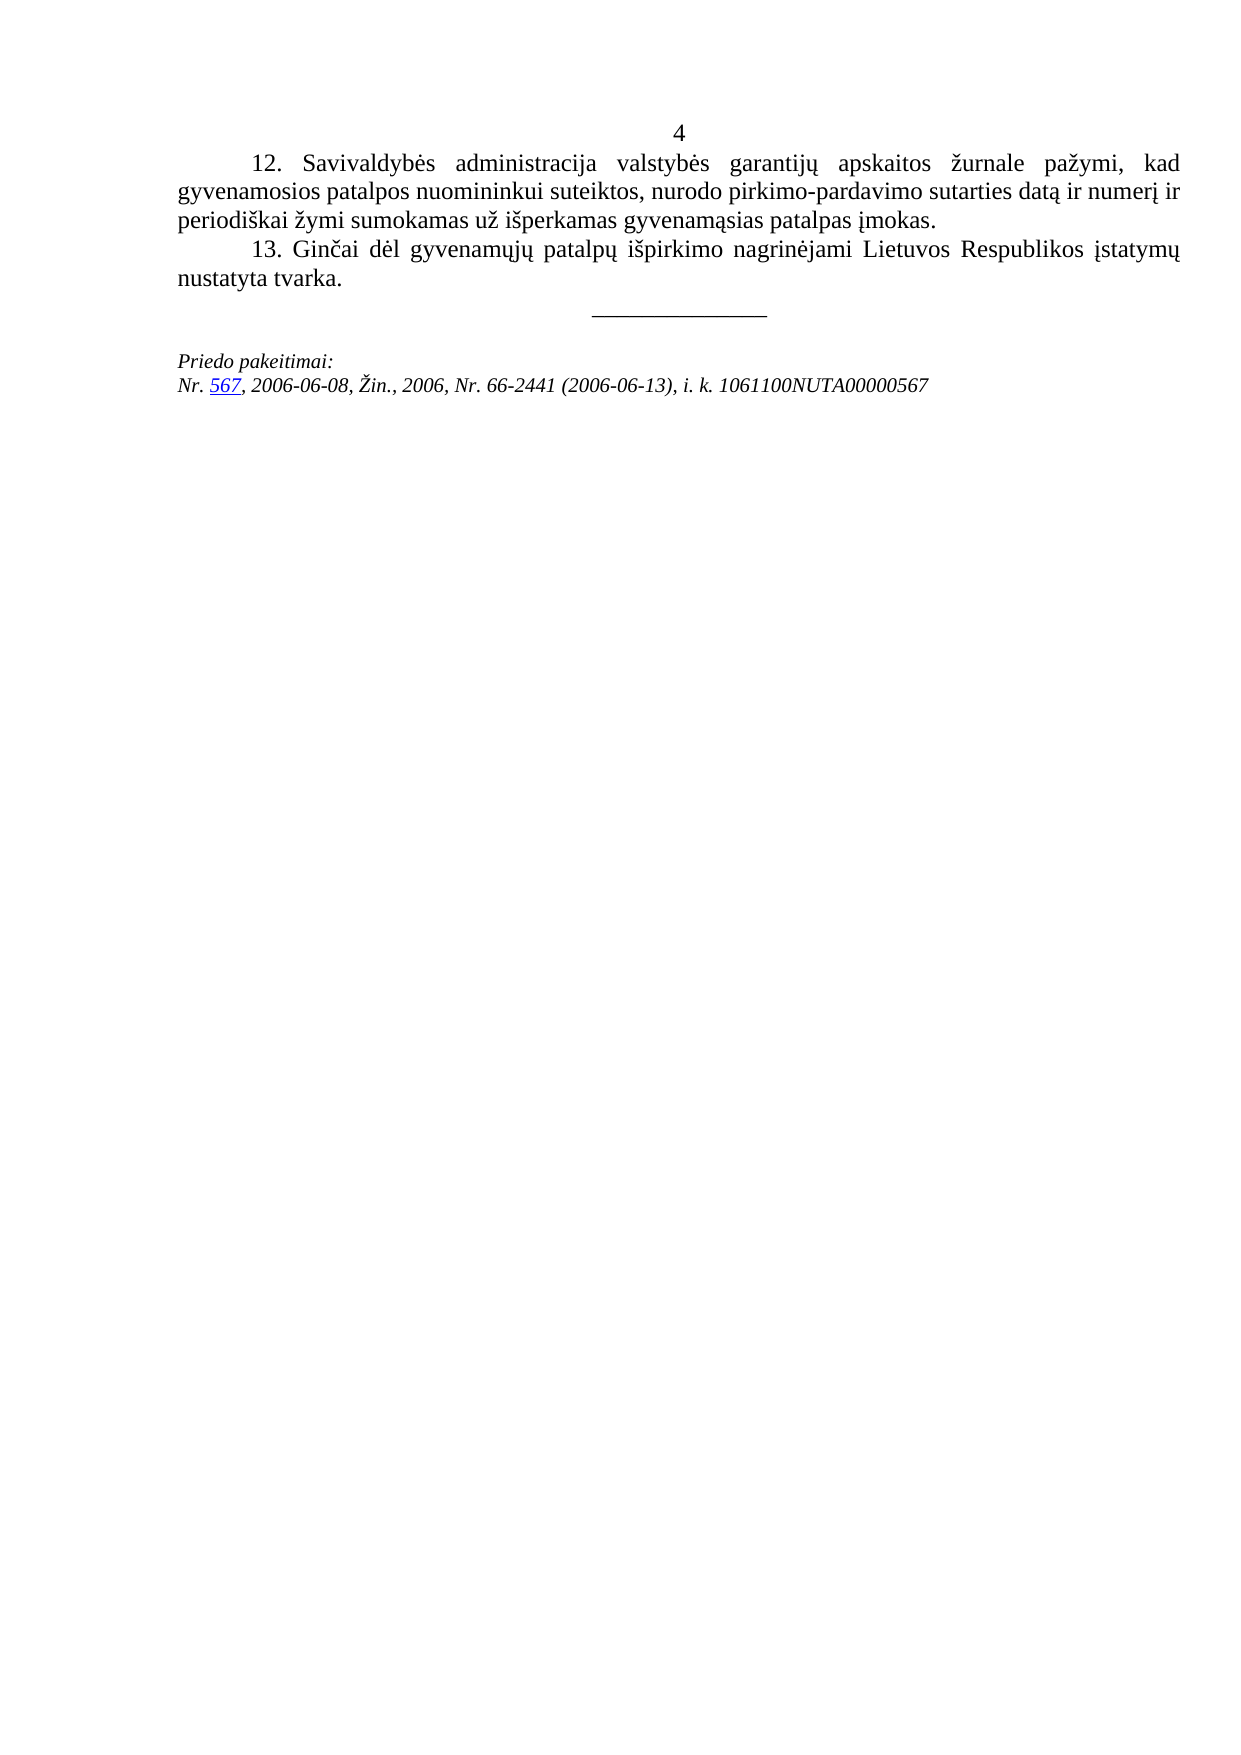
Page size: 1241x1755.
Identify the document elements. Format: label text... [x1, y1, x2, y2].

text ______________ [177, 291, 1181, 320]
text 12. Savivaldybės administracija valstybės garantijų apskaitos žurnale pažymi, kad gyvenamosios patalpos nuomininkui suteiktos, nurodo pirkimo-pardavimo sutarties datą ir numerį ir periodiškai žymi sumokamas už išperkamas gyvenamąsias patalpas įmokas. [177, 148, 1181, 234]
text 13. Ginčai dėl gyvenamųjų patalpų išpirkimo nagrinėjami Lietuvos Respublikos įstatymų nustatyta tvarka. [177, 234, 1181, 291]
text Priedo pakeitimai: [177, 349, 1181, 373]
text Nr. 567, 2006-06-08, Žin., 2006, Nr. 66-2441 (2006-06-13), i. k. 1061100NUTA00000567 [177, 373, 1181, 397]
